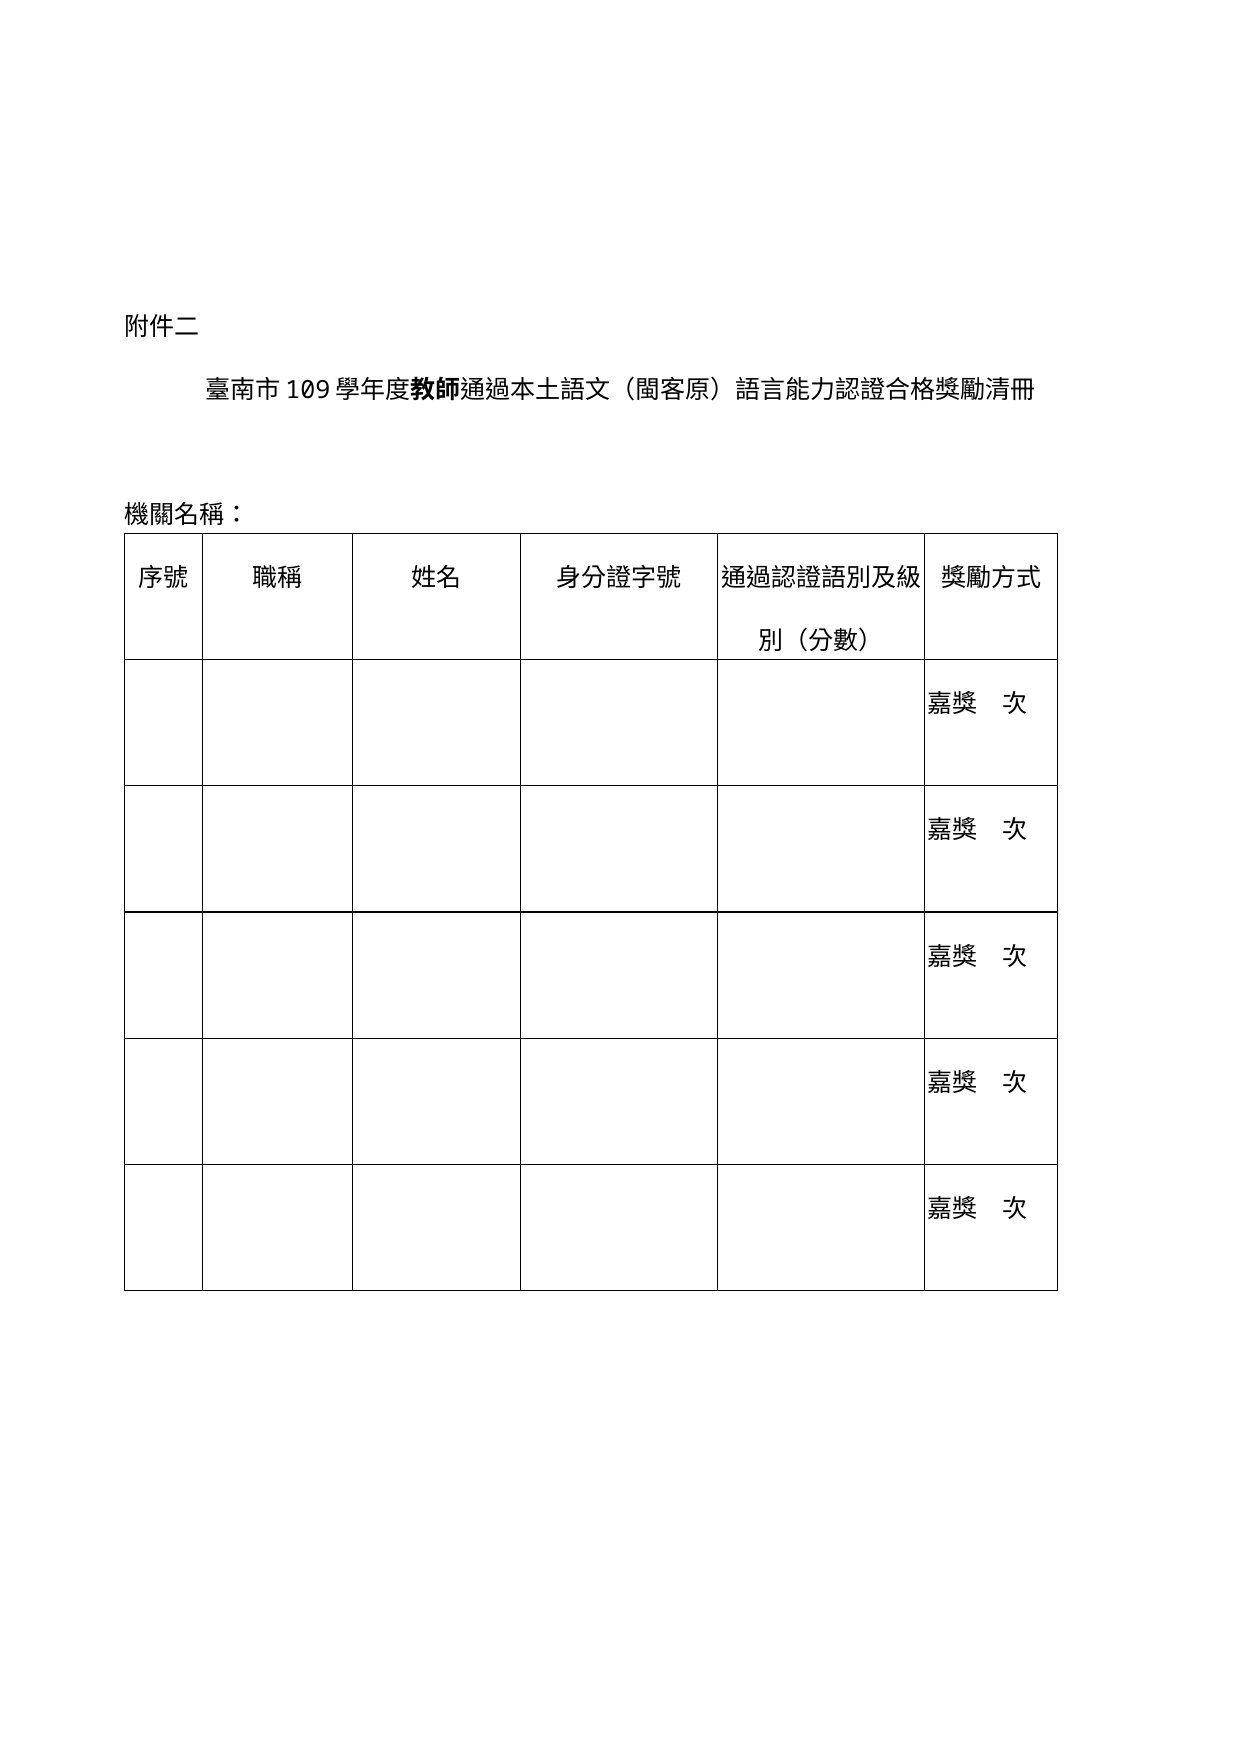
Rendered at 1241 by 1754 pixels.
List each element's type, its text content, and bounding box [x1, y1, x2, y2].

table_cell [125, 1039, 202, 1163]
table_header 姓名 [353, 534, 520, 659]
table_cell [203, 1039, 352, 1163]
table_cell 嘉獎 次 [925, 660, 1057, 785]
table_cell 嘉獎 次 [925, 1039, 1057, 1163]
table_header 通過認證語別及級別（分數） [718, 534, 924, 659]
table_cell [353, 660, 520, 785]
table_cell [125, 660, 202, 785]
table_cell [521, 913, 717, 1037]
text 附件二 [124, 283, 1116, 346]
table_cell [125, 1165, 202, 1289]
table_cell [718, 660, 924, 785]
table_cell [718, 1165, 924, 1289]
table_cell [718, 1039, 924, 1163]
table_cell [353, 913, 520, 1037]
table_cell 嘉獎 次 [925, 913, 1057, 1037]
table_cell [521, 786, 717, 911]
table_cell [521, 1039, 717, 1163]
table_cell [125, 786, 202, 911]
table_cell [718, 786, 924, 911]
table_cell [203, 660, 352, 785]
table_cell [718, 913, 924, 1037]
table_cell 嘉獎 次 [925, 786, 1057, 911]
table_header 序號 [125, 534, 202, 659]
table_cell [125, 913, 202, 1037]
text 臺南市109學年度教師通過本土語文（閩客原）語言能力認證合格獎勵清冊 [124, 346, 1116, 408]
table_cell 嘉獎 次 [925, 1165, 1057, 1289]
table_cell [353, 1165, 520, 1289]
table_header 職稱 [203, 534, 352, 659]
table_cell [353, 786, 520, 911]
table_cell [203, 786, 352, 911]
table_header 身分證字號 [521, 534, 717, 659]
text 機關名稱： [124, 471, 1116, 533]
table_cell [203, 913, 352, 1037]
table_cell [521, 660, 717, 785]
table_header 獎勵方式 [925, 534, 1057, 659]
table_cell [353, 1039, 520, 1163]
table_cell [521, 1165, 717, 1289]
table_cell [203, 1165, 352, 1289]
